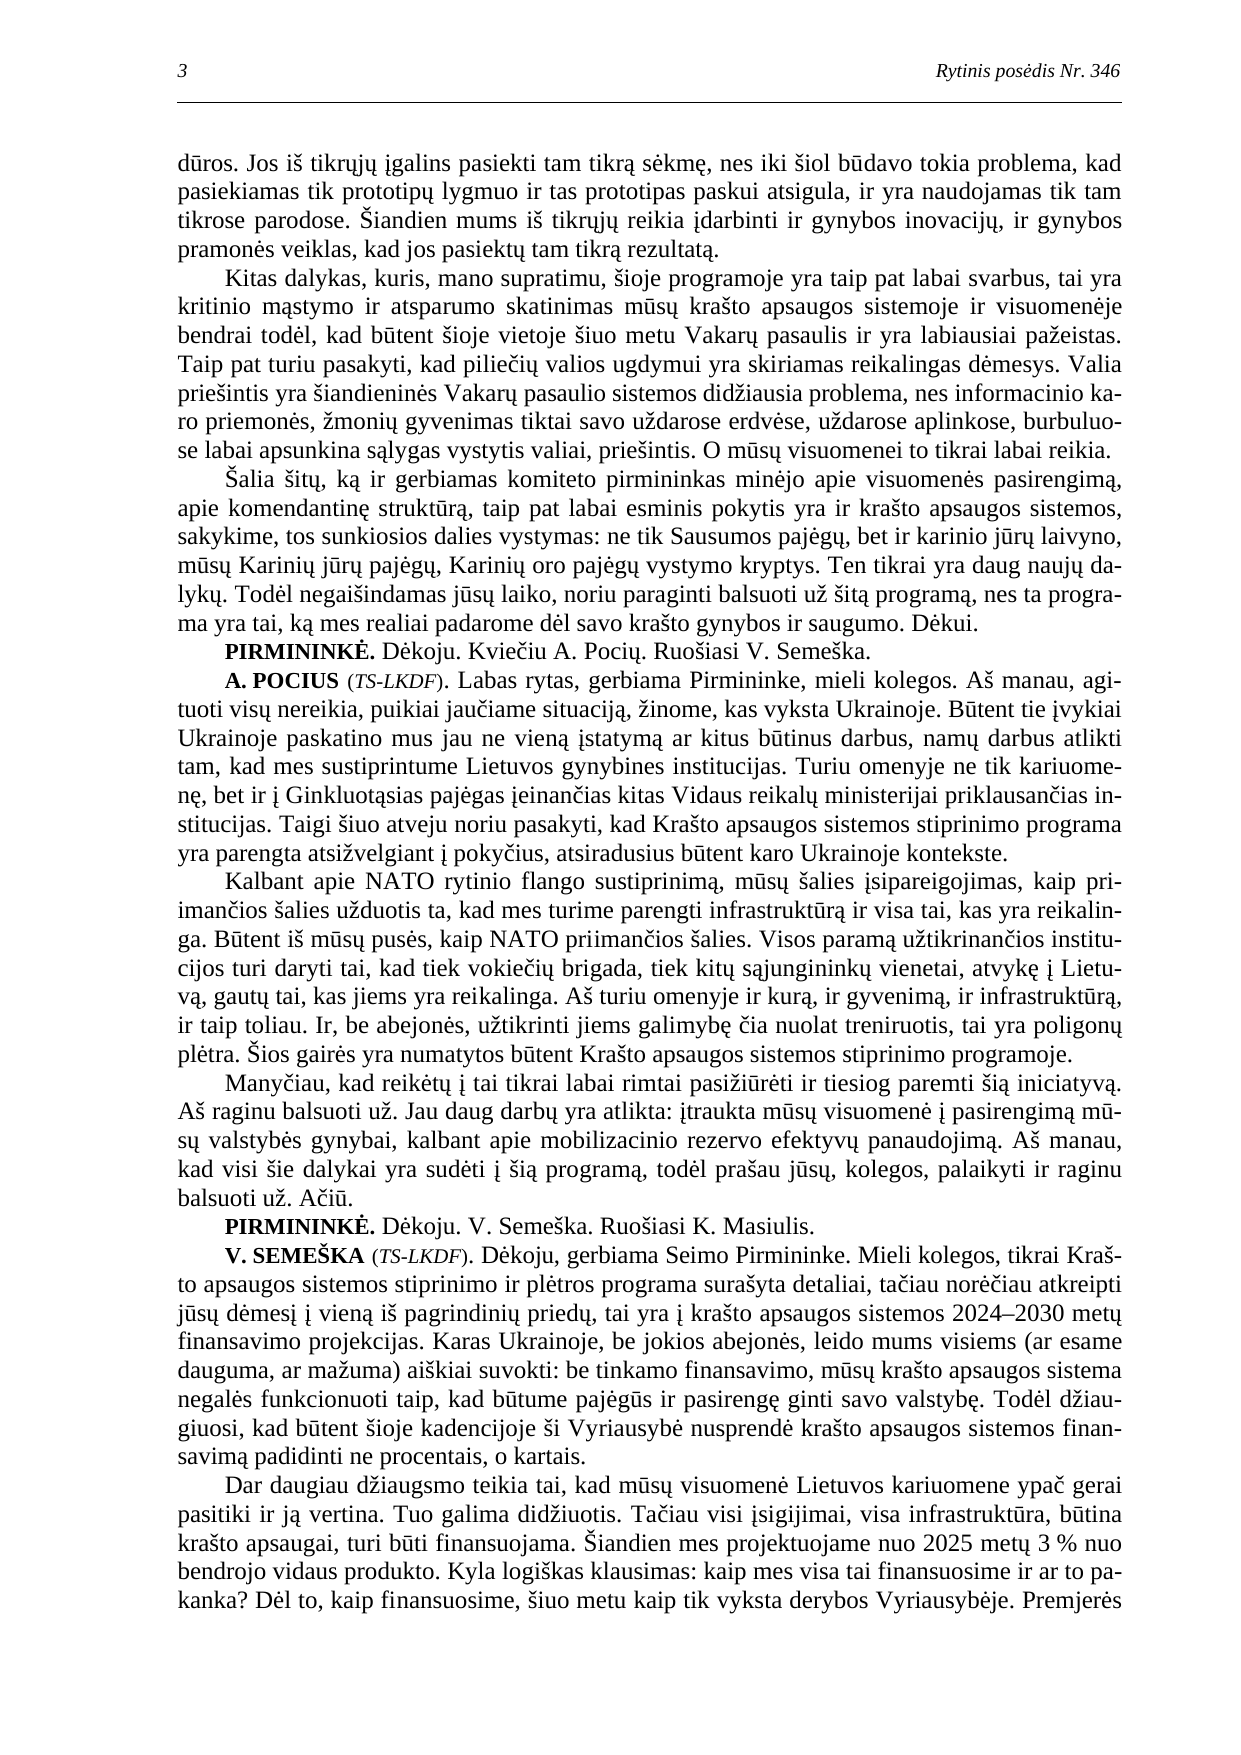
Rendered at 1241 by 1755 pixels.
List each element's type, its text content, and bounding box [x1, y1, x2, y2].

text V. SEMEŠKA (TS-LKDF). Dė­ko­ju, ger­bia­ma Sei­mo Pir­mi­nin­ke. Mie­li ko­le­gos, tik­rai Kraš­­to ap­sau­gos sis­te­mos stip­ri­ni­mo ir plėt­ros pro­gra­ma su­ra­šy­ta de­ta­liai, ta­čiau no­rė­čiau at­kreip­ti jū­sų dė­me­sį į vie­ną iš pa­grin­di­nių prie­dų, tai yra į kraš­to ap­sau­gos sis­te­mos 2024–2030 me­tų fi­nan­sa­vi­mo pro­jek­ci­jas. Ka­ras Uk­rai­no­je, be jo­kios abe­jo­nės, lei­do mums vi­siems (ar esa­me dau­gu­ma, ar ma­žu­ma) aiš­kiai su­vok­ti: be tin­ka­mo fi­nan­sa­vi­mo, mū­sų kraš­to ap­sau­gos sis­te­ma ne­ga­lės funk­cio­nuo­ti taip, kad bū­tu­me pa­jė­gūs ir pa­si­ren­gę gin­ti sa­vo vals­ty­bę. To­dėl džiau­giuo­si, kad bū­tent šio­je ka­den­ci­jo­je ši Vy­riau­sy­bė nu­spren­dė kraš­to ap­sau­gos sis­te­mos fi­nan­sa­vi­mą pa­di­din­ti ne pro­cen­tais, o kar­tais. [177, 1240, 1122, 1470]
text PIRMININKĖ. Dė­ko­ju. V. Se­meš­ka. Ruo­šia­si K. Ma­siu­lis. [177, 1211, 1122, 1240]
text Kal­bant apie NATO ry­ti­nio flan­go su­stip­ri­ni­mą, mū­sų ša­lies įsi­pa­rei­go­ji­mas, kaip pri­iman­čios ša­lies už­duo­tis ta, kad mes tu­ri­me pa­reng­ti in­fra­struk­tū­rą ir vi­sa tai, kas yra rei­ka­lin­ga. Bū­tent iš mū­sų pu­sės, kaip NATO pri­iman­čios ša­lies. Vi­sos pa­ra­mą už­tik­ri­nan­čios ins­ti­tu­ci­jos tu­ri da­ry­ti tai, kad tiek vo­kie­čių bri­ga­da, tiek ki­tų są­jun­gi­nin­kų vie­ne­tai, at­vy­kę į Lie­tu­vą, gau­tų tai, kas jiems yra rei­ka­lin­ga. Aš tu­riu ome­ny­je ir ku­rą, ir gy­ve­ni­mą, ir in­fra­struk­tū­rą, ir taip to­liau. Ir, be abe­jo­nės, už­tik­rin­ti jiems ga­li­my­bę čia nuo­lat tre­ni­ruo­tis, tai yra po­li­go­nų plėt­ra. Šios gai­rės yra nu­ma­ty­tos bū­tent Kraš­to ap­sau­gos sis­te­mos stip­ri­ni­mo pro­gra­mo­je. [177, 866, 1122, 1068]
text Ma­ny­čiau, kad rei­kė­tų į tai tik­rai la­bai rim­tai pa­si­žiū­rė­ti ir tie­siog pa­rem­ti šią ini­cia­ty­vą. Aš ra­gi­nu bal­suo­ti už. Jau daug dar­bų yra at­lik­ta: įtrauk­ta mū­sų vi­suo­me­nė į pa­si­ren­gi­mą mū­sų vals­ty­bės gy­ny­bai, kal­bant apie mo­bi­li­za­ci­nio re­zer­vo efek­tyvų pa­nau­do­ji­mą. Aš ma­nau, kad vi­si šie da­ly­kai yra su­dė­ti į šią pro­gra­mą, to­dėl pra­šau jū­sų, ko­le­gos, pa­lai­ky­ti ir ra­gi­nu bal­suo­ti už. Ačiū. [177, 1068, 1122, 1211]
text A. POCIUS (TS-LKDF). La­bas ry­tas, ger­bia­ma Pir­mi­nin­ke, mie­li ko­le­gos. Aš ma­nau, agi­tuo­ti vi­sų ne­rei­kia, pui­kiai jau­čia­me si­tu­a­ci­ją, ži­no­me, kas vyks­ta Uk­rai­no­je. Bū­tent tie įvy­kiai Uk­rai­no­je pa­ska­ti­no mus jau ne vie­ną įsta­ty­mą ar ki­tus bū­ti­nus dar­bus, na­mų dar­bus at­lik­ti tam, kad mes su­stip­rin­tu­me Lie­tu­vos gy­ny­bi­nes ins­ti­tu­ci­jas. Tu­riu ome­ny­je ne tik ka­riuo­me­nę, bet ir į Gin­kluo­tą­sias pa­jė­gas įei­nan­čias ki­tas Vi­daus rei­ka­lų mi­nis­te­ri­jai pri­klau­san­čias in­s­ti­tu­ci­jas. Tai­gi šiuo at­ve­ju no­riu pa­sa­ky­ti, kad Kraš­to ap­sau­gos sis­te­mos stip­ri­ni­mo pro­gra­ma yra pa­reng­ta at­si­žvel­giant į po­ky­čius, at­si­ra­du­sius bū­tent ka­ro Uk­rai­no­je kon­teks­te. [177, 665, 1122, 866]
text Ki­tas da­ly­kas, ku­ris, ma­no su­pra­ti­mu, šio­je pro­gra­mo­je yra taip pat la­bai svar­bus, tai yra kri­ti­nio mąs­ty­mo ir at­spa­ru­mo ska­ti­ni­mas mū­sų kraš­to ap­sau­gos sis­te­mo­je ir vi­suo­me­nė­je ben­drai to­dėl, kad bū­tent šio­je vie­to­je šiuo me­tu Va­ka­rų pa­sau­lis ir yra la­biau­siai pa­žeis­tas. Taip pat tu­riu pa­sa­ky­ti, kad pi­lie­čių va­lios ug­dy­mui yra ski­ria­mas rei­ka­lin­gas dė­me­sys. Va­lia prie­šin­tis yra šian­die­ni­nės Va­ka­rų pa­sau­lio sis­te­mos di­džiau­sia pro­ble­ma, nes in­for­ma­ci­nio ka­ro prie­mo­nės, žmo­nių gy­ve­ni­mas tik­tai sa­vo už­da­ro­se erd­vė­se, už­da­ro­se ap­lin­ko­se, bur­bu­luo­se la­bai ap­sun­ki­na są­ly­gas vys­ty­tis va­liai, prie­šin­tis. O mū­sų vi­suo­me­nei to tik­rai la­bai rei­kia. [177, 263, 1122, 464]
text PIRMININKĖ. Dė­ko­ju. Kvie­čiu A. Po­cių. Ruo­šia­si V. Se­meš­ka. [177, 636, 1122, 665]
text dū­ros. Jos iš tik­rų­jų įga­lins pa­siek­ti tam tik­rą sėk­mę, nes iki šiol bū­da­vo to­kia pro­ble­ma, kad pa­sie­kia­mas tik pro­to­ti­pų lyg­muo ir tas pro­to­ti­pas pas­kui at­si­gu­la, ir yra nau­do­ja­mas tik tam tik­ro­se pa­ro­do­se. Šian­dien mums iš tik­rų­jų rei­kia įdar­bin­ti ir gy­ny­bos ino­va­ci­jų, ir gy­ny­bos pra­mo­nės veik­las, kad jos pa­siek­tų tam tik­rą re­zul­ta­tą. [177, 148, 1122, 263]
text Ša­lia ši­tų, ką ir ger­bia­mas ko­mi­te­to pir­mi­nin­kas mi­nė­jo apie vi­suo­me­nės pa­si­ren­gi­mą, apie ko­men­dan­ti­nę struk­tū­rą, taip pat la­bai es­mi­nis po­ky­tis yra ir kraš­to ap­sau­gos sis­te­mos, sa­ky­ki­me, tos sun­kio­sios da­lies vys­ty­mas: ne tik Sau­su­mos pa­jė­gų, bet ir ka­ri­nio jū­rų lai­vy­no, mū­sų Ka­ri­nių jū­rų pa­jė­gų, Ka­ri­nių oro pa­jė­gų vys­ty­mo kryp­tys. Ten tik­rai yra daug nau­jų da­ly­kų. To­dėl ne­gai­šin­da­mas jū­sų lai­ko, no­riu pa­ra­gin­ti bal­suo­ti už ši­tą pro­gra­mą, nes ta pro­gra­ma yra tai, ką mes re­a­liai pa­da­ro­me dėl sa­vo kraš­to gy­ny­bos ir sau­gu­mo. Dė­kui. [177, 464, 1122, 636]
text Dar dau­giau džiaugs­mo tei­kia tai, kad mū­sų vi­suo­me­nė Lie­tu­vos ka­riuo­me­ne ypač ge­rai pa­si­ti­ki ir ją ver­ti­na. Tuo ga­li­ma di­džiuo­tis. Ta­čiau vi­si įsi­gi­ji­mai, vi­sa in­fra­struk­tū­ra, bū­ti­na kraš­to ap­sau­gai, tu­ri bū­ti fi­nan­suo­ja­ma. Šian­dien mes pro­jek­tuo­ja­me nuo 2025 me­tų 3 % nuo ben­dro­jo vi­daus pro­duk­to. Ky­la lo­giš­kas klau­si­mas: kaip mes vi­sa tai fi­nan­suo­si­me ir ar to pa­kan­ka? Dėl to, kaip fi­nan­suo­si­me, šiuo me­tu kaip tik vyks­ta de­ry­bos Vy­riau­sy­bė­je. Prem­je­rės [177, 1470, 1122, 1614]
